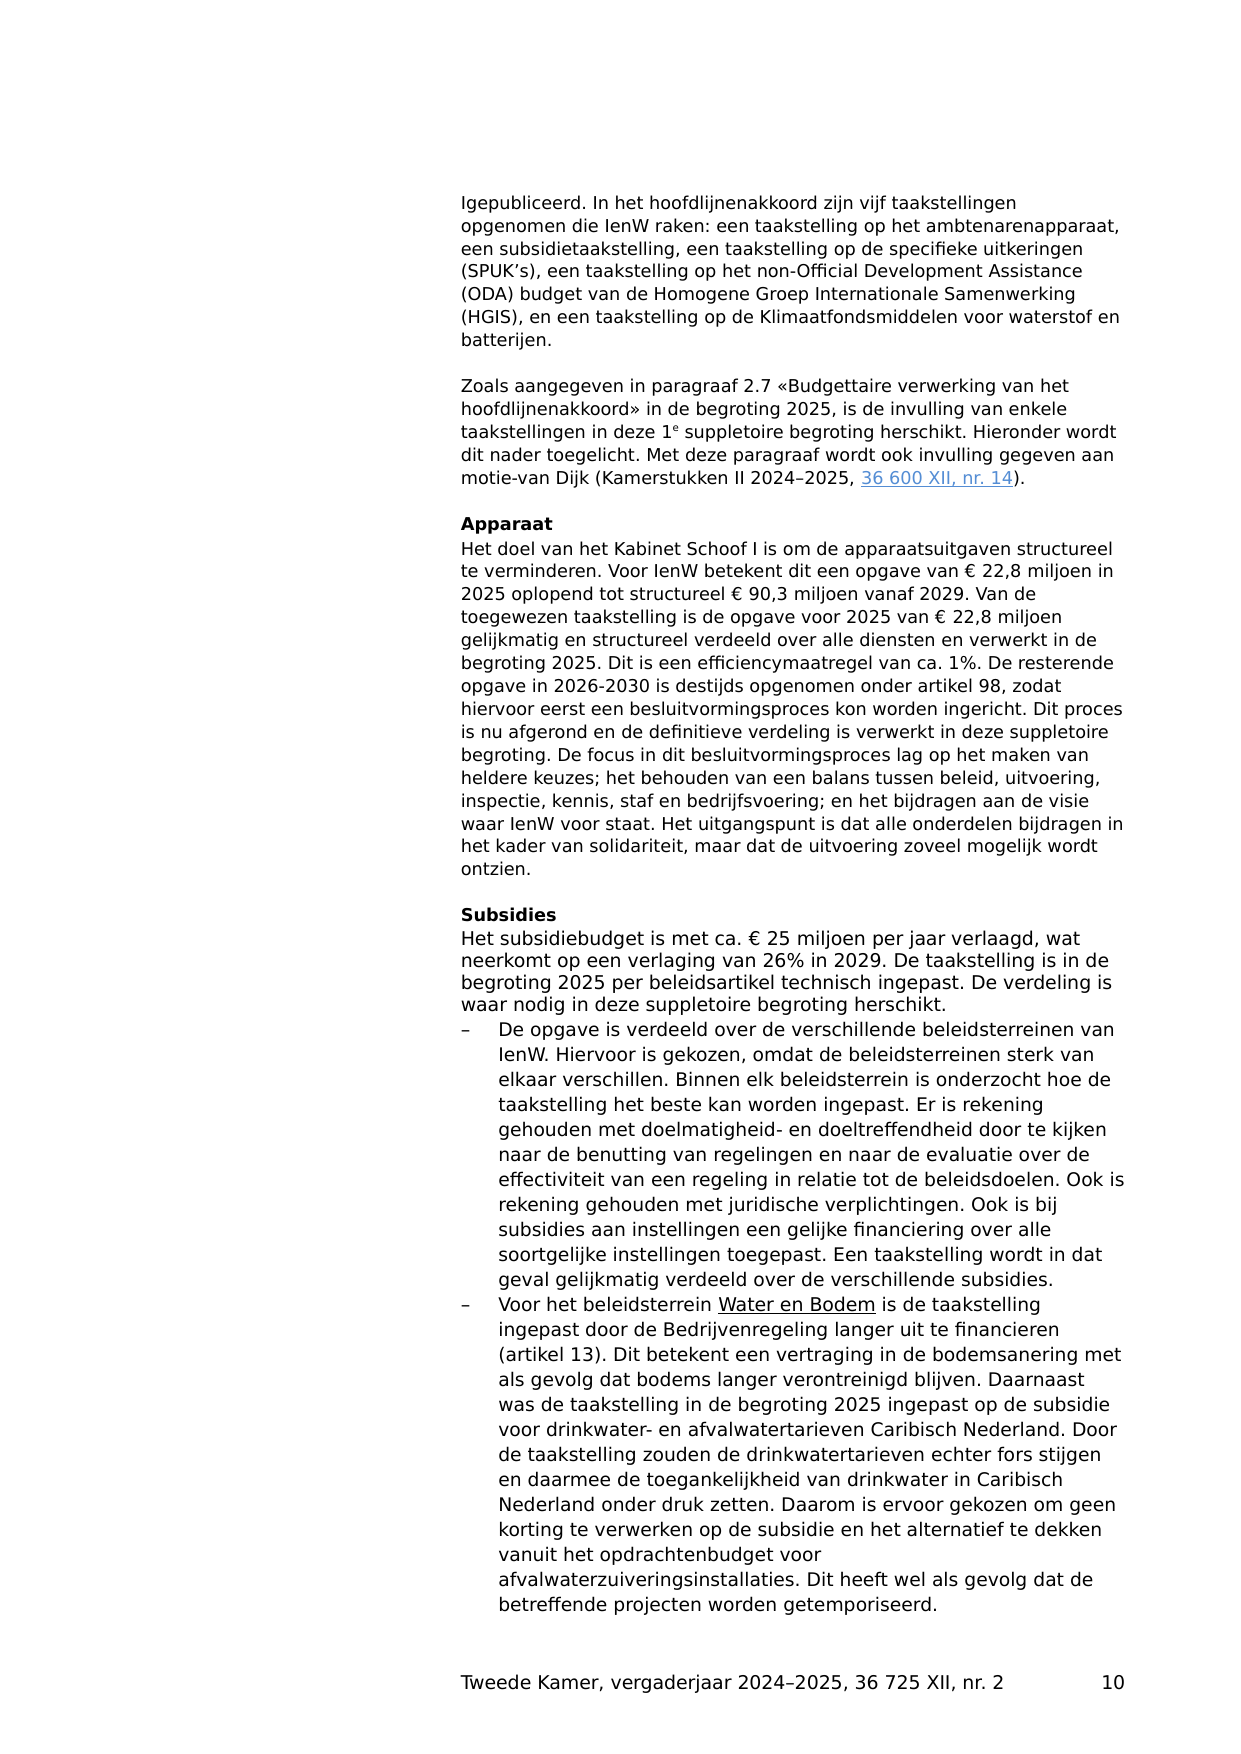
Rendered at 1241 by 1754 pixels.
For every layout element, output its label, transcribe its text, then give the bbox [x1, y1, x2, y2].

text Het subsidiebudget is met ca. € 25 miljoen per jaar verlaagd, wat neerkomt op een verlaging van 26% in 2029. De taakstelling is in de begroting 2025 per beleidsartikel technisch ingepast. De verdeling is waar nodig in deze suppletoire begroting herschikt. [461, 928, 1125, 1016]
text Igepubliceerd. In het hoofdlijnenakkoord zijn vijf taakstellingen opgenomen die IenW raken: een taakstelling op het ambtenarenapparaat, een subsidietaakstelling, een taakstelling op de specifieke uitkeringen (SPUK’s), een taakstelling op het non-Official Development Assistance (ODA) budget van de Homogene Groep Internationale Samenwerking (HGIS), en een taakstelling op de Klimaatfondsmiddelen voor waterstof en batterijen. [461, 191, 1125, 351]
list Voor het beleidsterrein Water en Bodem is de taakstelling ingepast door de Bedrijvenregeling langer uit te financieren (artikel 13). Dit betekent een vertraging in de bodemsanering met als gevolg dat bodems langer verontreinigd blijven. Daarnaast was de taakstelling in de begroting 2025 ingepast op de subsidie voor drinkwater- en afvalwatertarieven Caribisch Nederland. Door de taakstelling zouden de drinkwatertarieven echter fors stijgen en daarmee de toegankelijkheid van drinkwater in Caribisch Nederland onder druk zetten. Daarom is ervoor gekozen om geen korting te verwerken op de subsidie en het alternatief te dekken vanuit het opdrachtenbudget voor afvalwaterzuiveringsinstallaties. Dit heeft wel als gevolg dat de betreffende projecten worden getemporiseerd. [461, 1291, 1125, 1616]
text Subsidies [461, 903, 1125, 926]
text Zoals aangegeven in paragraaf 2.7 «Budgettaire verwerking van het hoofdlijnenakkoord» in de begroting 2025, is de invulling van enkele taakstellingen in deze 1e suppletoire begroting herschikt. Hieronder wordt dit nader toegelicht. Met deze paragraaf wordt ook invulling gegeven aan motie-van Dijk (Kamerstukken II 2024–2025, 36 600 XII, nr. 14). [461, 374, 1125, 489]
list De opgave is verdeeld over de verschillende beleidsterreinen van IenW. Hiervoor is gekozen, omdat de beleidsterreinen sterk van elkaar verschillen. Binnen elk beleidsterrein is onderzocht hoe de taakstelling het beste kan worden ingepast. Er is rekening gehouden met doelmatigheid- en doeltreffendheid door te kijken naar de benutting van regelingen en naar de evaluatie over de effectiviteit van een regeling in relatie tot de beleidsdoelen. Ook is rekening gehouden met juridische verplichtingen. Ook is bij subsidies aan instellingen een gelijke financiering over alle soortgelijke instellingen toegepast. Een taakstelling wordt in dat geval gelijkmatig verdeeld over de verschillende subsidies. [461, 1016, 1125, 1291]
text Apparaat [461, 512, 1125, 534]
text Het doel van het Kabinet Schoof I is om de apparaatsuitgaven structureel te verminderen. Voor IenW betekent dit een opgave van € 22,8 miljoen in 2025 oplopend tot structureel € 90,3 miljoen vanaf 2029. Van de toegewezen taakstelling is de opgave voor 2025 van € 22,8 miljoen gelijkmatig en structureel verdeeld over alle diensten en verwerkt in de begroting 2025. Dit is een efficiencymaatregel van ca. 1%. De resterende opgave in 2026-2030 is destijds opgenomen onder artikel 98, zodat hiervoor eerst een besluitvormingsproces kon worden ingericht. Dit proces is nu afgerond en de definitieve verdeling is verwerkt in deze suppletoire begroting. De focus in dit besluitvormingsproces lag op het maken van heldere keuzes; het behouden van een balans tussen beleid, uitvoering, inspectie, kennis, staf en bedrijfsvoering; en het bijdragen aan de visie waar IenW voor staat. Het uitgangspunt is dat alle onderdelen bijdragen in het kader van solidariteit, maar dat de uitvoering zoveel mogelijk wordt ontzien. [461, 537, 1125, 880]
